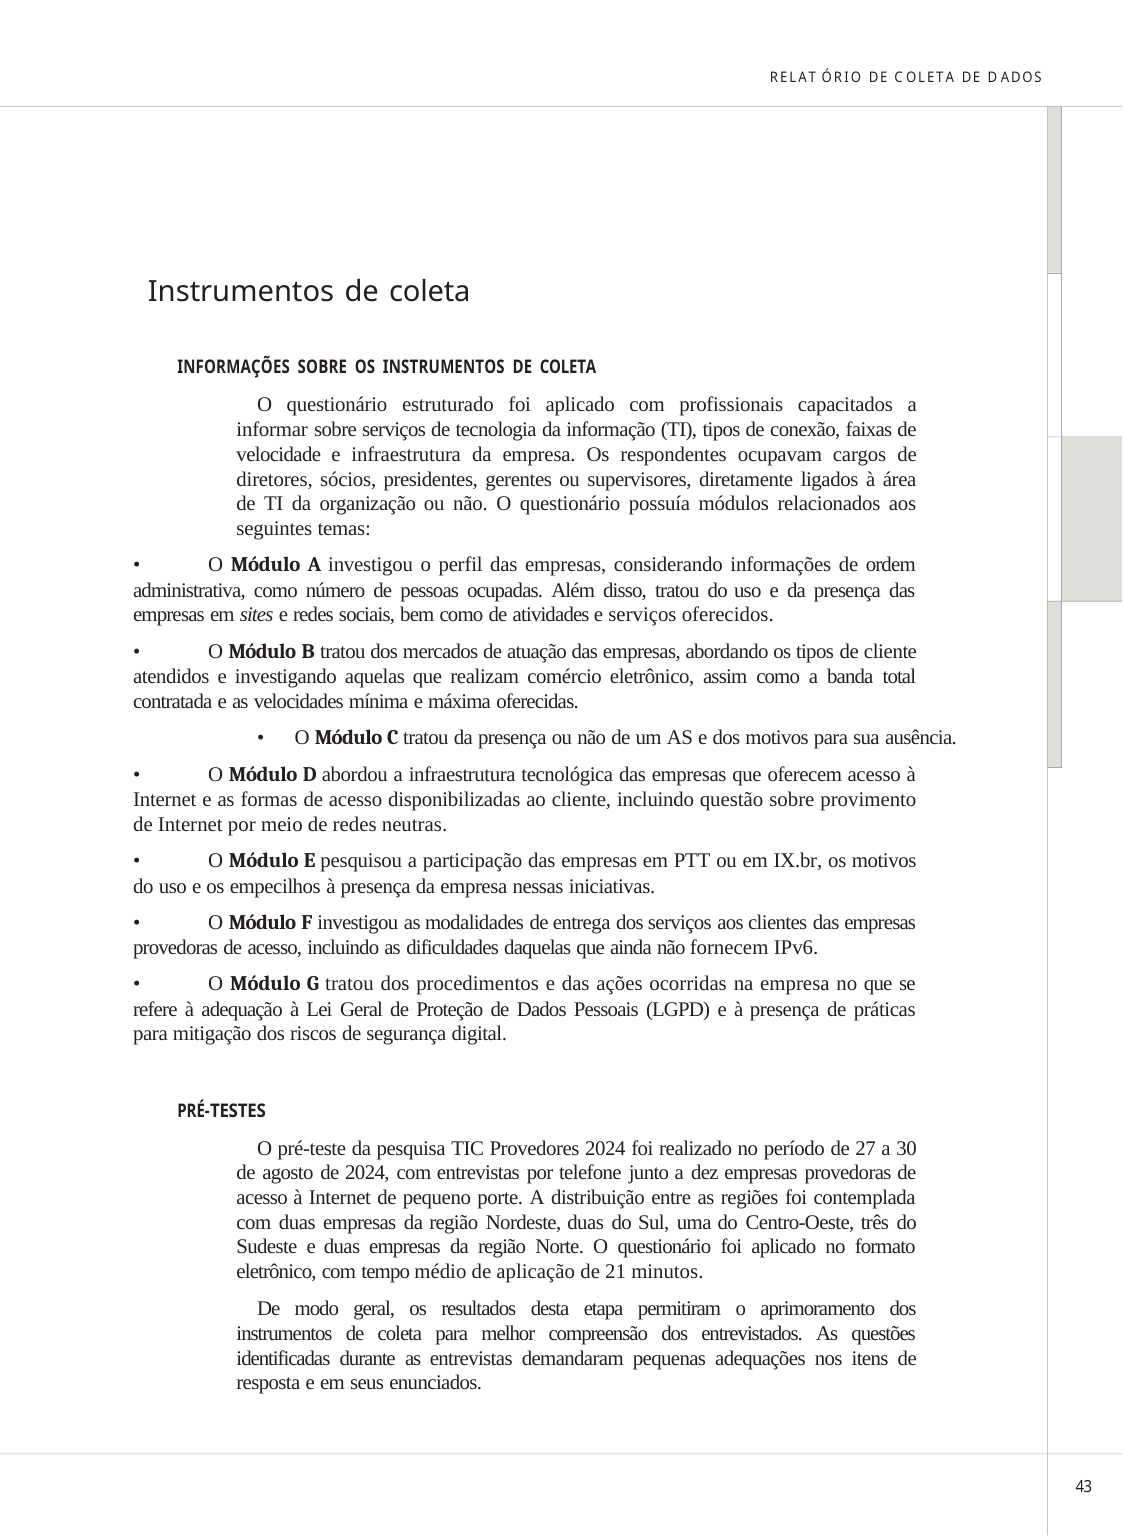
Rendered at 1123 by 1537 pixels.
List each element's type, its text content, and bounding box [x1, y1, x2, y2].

text O questionário estruturado foi aplicado com profissionais capacitados a informar sobre serviços de tecnologia da informação (TI), tipos de conexão, faixas de velocidade e infraestrutura da empresa. Os respondentes ocupavam cargos de diretores, sócios, presidentes, gerentes ou supervisores, diretamente ligados à área de TI da organização ou não. O questionário possuía módulos relacionados aos seguintes temas: [236, 392, 917, 540]
list O Módulo E pesquisou a participação das empresas em PTT ou em IX.br, os motivos do uso e os empecilhos à presença da empresa nessas iniciativas. [133, 848, 917, 898]
text De modo geral, os resultados desta etapa permitiram o aprimoramento dos instrumentos de coleta para melhor compreensão dos entrevistados. As questões identificadas durante as entrevistas demandaram pequenas adequações nos itens de resposta e em seus enunciados. [236, 1296, 917, 1394]
list O Módulo F investigou as modalidades de entrega dos serviços aos clientes das empresas provedoras de acesso, incluindo as dificuldades daquelas que ainda não fornecem IPv6. [133, 910, 917, 959]
list O Módulo C tratou da presença ou não de um AS e dos motivos para sua ausência. [257, 725, 990, 750]
list O Módulo B tratou dos mercados de atuação das empresas, abordando os tipos de cliente atendidos e investigando aquelas que realizam comércio eletrônico, assim como a banda total contratada e as velocidades mínima e máxima oferecidas. [133, 639, 917, 713]
text INFORMAÇÕES SOBRE OS INSTRUMENTOS DE COLETA [177, 354, 990, 379]
list O Módulo G tratou dos procedimentos e das ações ocorridas na empresa no que se refere à adequação à Lei Geral de Proteção de Dados Pessoais (LGPD) e à presença de práticas para mitigação dos riscos de segurança digital. [133, 971, 917, 1045]
text PRÉ-TESTES [177, 1097, 990, 1122]
list O Módulo D abordou a infraestrutura tecnológica das empresas que oferecem acesso à Internet e as formas de acesso disponibilizadas ao cliente, incluindo questão sobre provimento de Internet por meio de redes neutras. [133, 762, 917, 836]
text O pré-teste da pesquisa TIC Provedores 2024 foi realizado no período de 27 a 30 de agosto de 2024, com entrevistas por telefone junto a dez empresas provedoras de acesso à Internet de pequeno porte. A distribuição entre as regiões foi contemplada com duas empresas da região Nordeste, duas do Sul, uma do Centro-Oeste, três do Sudeste e duas empresas da região Norte. O questionário foi aplicado no formato eletrônico, com tempo médio de aplicação de 21 minutos. [236, 1136, 917, 1283]
list O Módulo A investigou o perfil das empresas, considerando informações de ordem administrativa, como número de pessoas ocupadas. Além disso, tratou do uso e da presença das empresas em sites e redes sociais, bem como de atividades e serviços oferecidos. [133, 552, 916, 626]
subtitle Instrumentos de coleta [148, 270, 990, 310]
